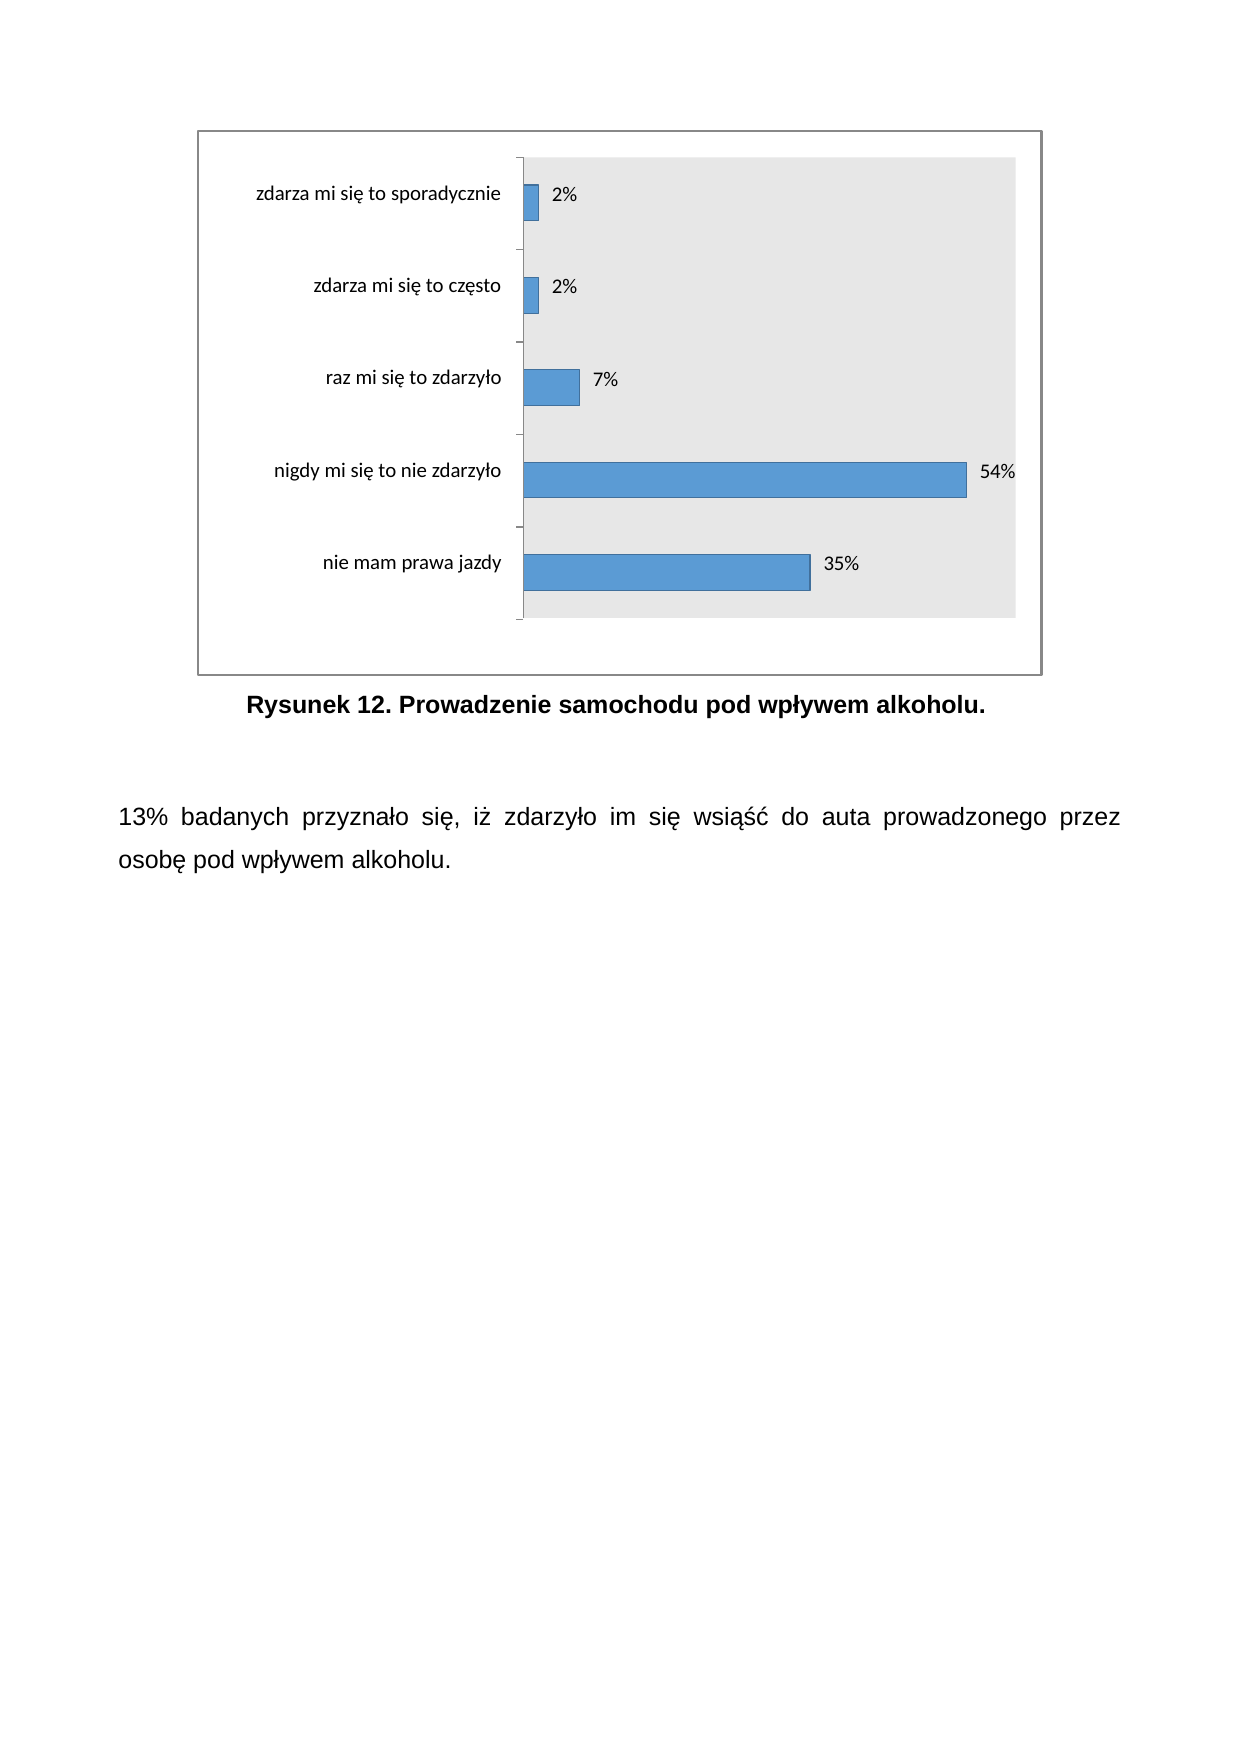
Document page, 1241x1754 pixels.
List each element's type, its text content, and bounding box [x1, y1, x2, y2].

text Rysunek 12. Prowadzenie samochodu pod wpływem alkoholu. [118, 674, 1114, 719]
text 13% badanych przyznało się, iż zdarzyło im się wsiąść do auta prowadzonego przez osobę pod wpływem alkoholu. [118, 802, 1122, 873]
